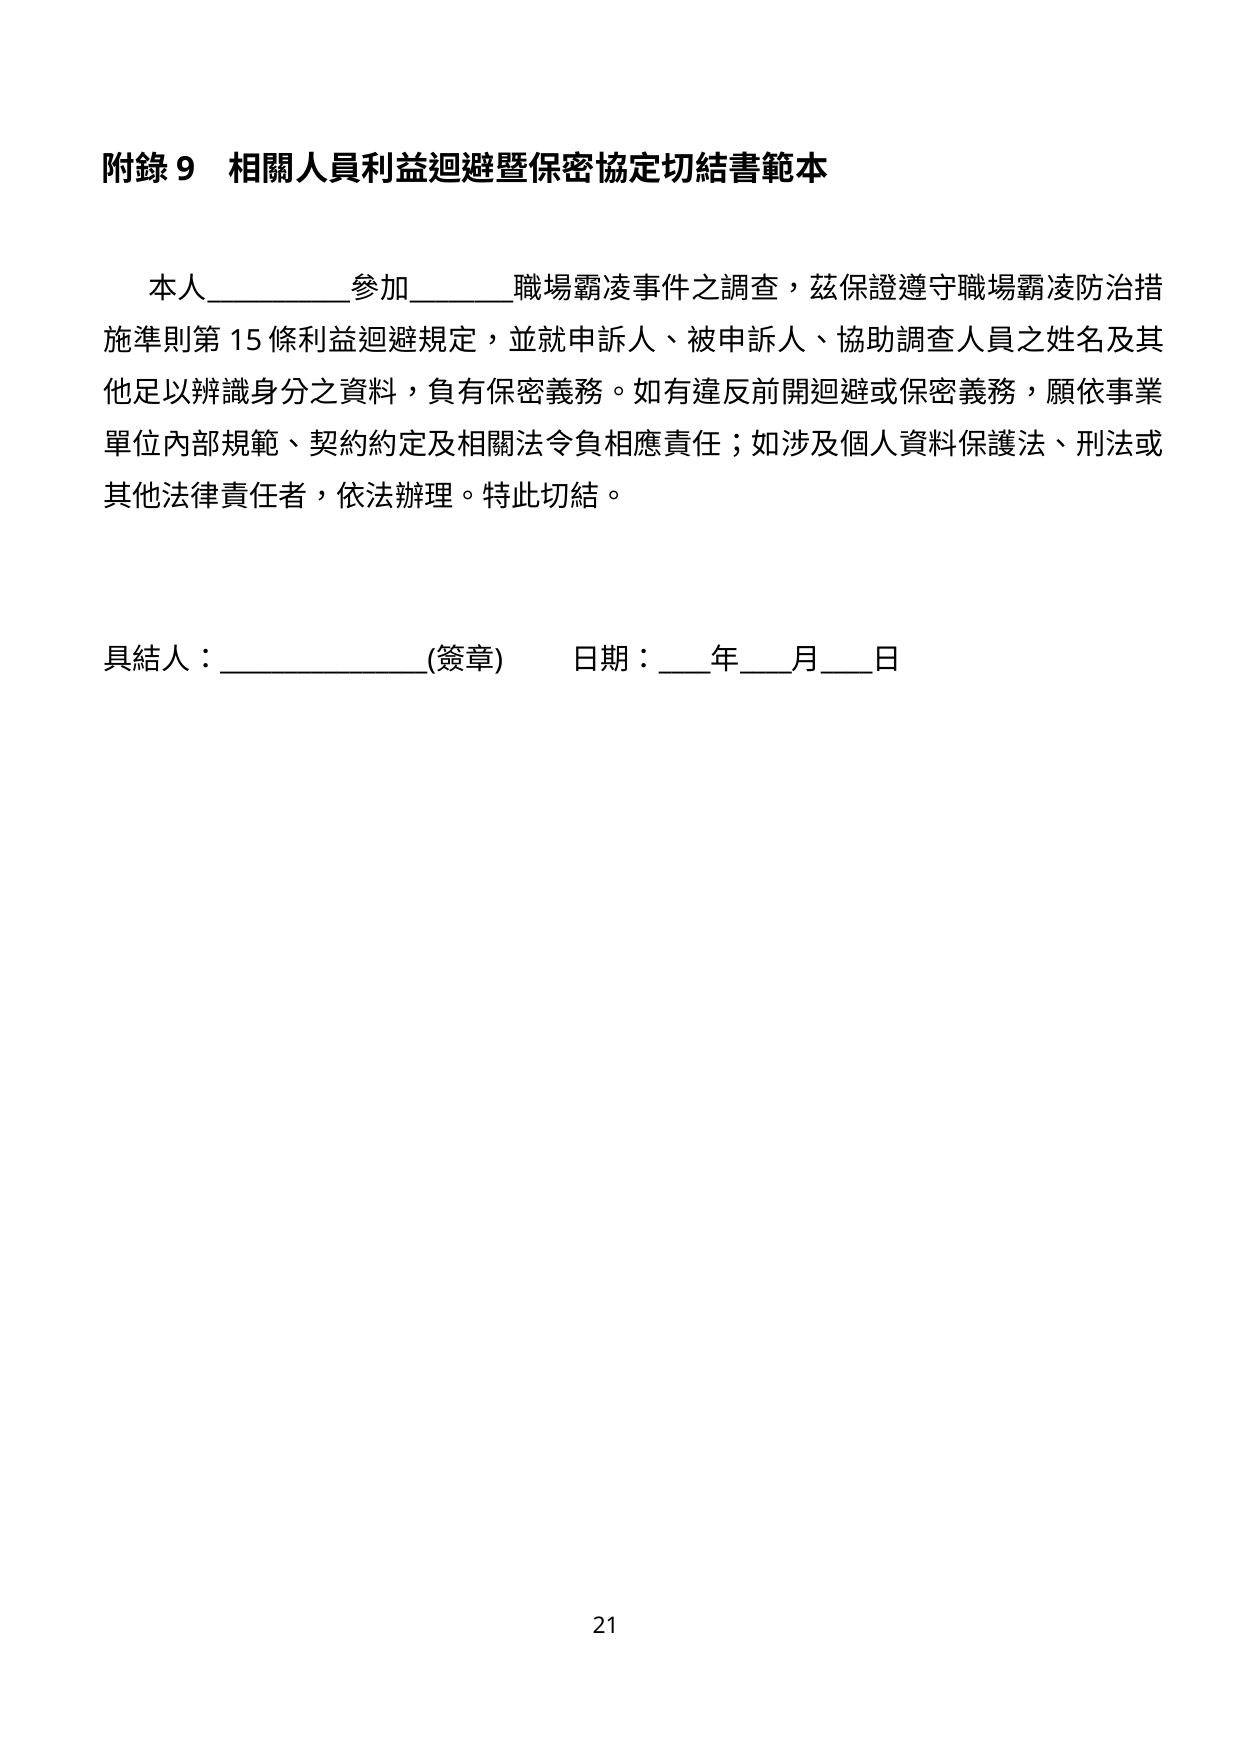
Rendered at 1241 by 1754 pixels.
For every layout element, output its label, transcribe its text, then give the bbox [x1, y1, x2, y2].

subtitle 附錄 9 相關人員利益迴避暨保密協定切結書範本 [102, 137, 1166, 192]
text 具結人：________________(簽章) 日期：____年____月____日 [44, 636, 1166, 678]
text 本人___________參加________職場霸凌事件之調查，茲保證遵守職場霸凌防治措施準則第15條利益迴避規定，並就申訴人、被申訴人、協助調查人員之姓名及其他足以辨識身分之資料，負有保密義務。如有違反前開迴避或保密義務，願依事業單位內部規範、契約約定及相關法令負相應責任；如涉及個人資料保護法、刑法或其他法律責任者，依法辦理。特此切結。 [103, 256, 1166, 517]
